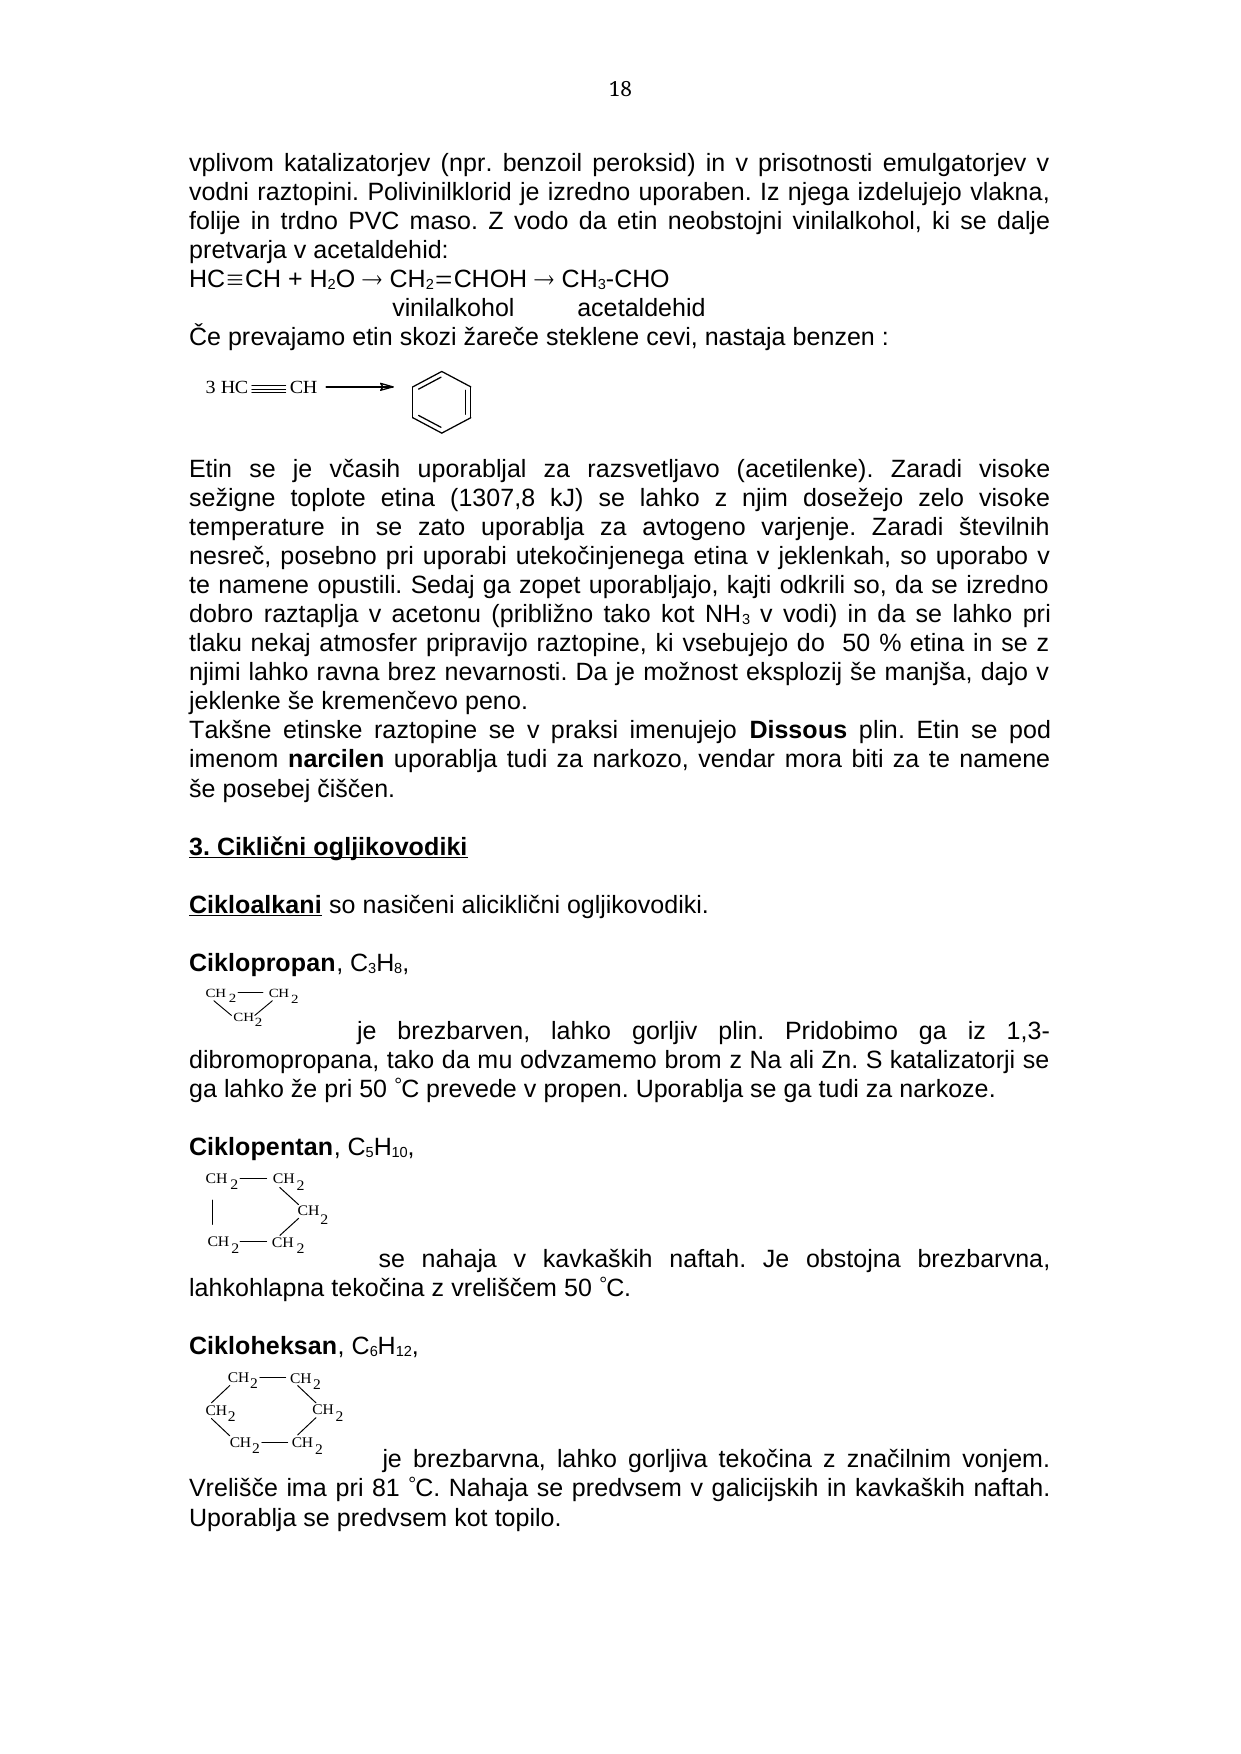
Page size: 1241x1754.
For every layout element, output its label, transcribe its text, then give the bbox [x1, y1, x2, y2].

text vplivom katalizatorjev (npr. benzoil peroksid) in v prisotnosti emulgatorjev v vodni raztopini. Polivinilklorid je izredno uporaben. Iz njega izdelujejo vlakna, folije in trdno PVC maso. Z vodo da etin neobstojni vinilalkohol, ki se dalje pretvarja v acetaldehid: [189, 148, 1051, 264]
text je brezbarven, lahko gorljiv plin. Pridobimo ga iz 1,3-dibromopropana, tako da mu odvzamemo brom z Na ali Zn. S katalizatorji se ga lahko že pri 50 C prevede v propen. Uporablja se ga tudi za narkoze. [189, 977, 1051, 1103]
text Cikloalkani so nasičeni aliciklični ogljikovodiki. [189, 890, 1051, 919]
text Če prevajamo etin skozi žareče steklene cevi, nastaja benzen : [189, 322, 1051, 351]
text vinilalkohol acetaldehid [189, 293, 1051, 322]
text Etin se je včasih uporabljal za razsvetljavo (acetilenke). Zaradi visoke sežigne toplote etina (1307,8 kJ) se lahko z njim dosežejo zelo visoke temperature in se zato uporablja za avtogeno varjenje. Zaradi številnih nesreč, posebno pri uporabi utekočinjenega etina v jeklenkah, so uporabo v te namene opustili. Sedaj ga zopet uporabljajo, kajti odkrili so, da se izredno dobro raztaplja v acetonu (približno tako kot NH3 v vodi) in da se lahko pri tlaku nekaj atmosfer pripravijo raztopine, ki vsebujejo do 50 % etina in se z njimi lahko ravna brez nevarnosti. Da je možnost eksplozij še manjša, dajo v jeklenke še kremenčevo peno. [189, 454, 1051, 715]
text Ciklopentan, C5H10, [189, 1132, 1051, 1161]
text 3. Ciklični ogljikovodiki [189, 832, 1051, 861]
text Ciklopropan, C3H8, [189, 948, 1051, 977]
text HCCH + H2O  CH2CHOH  CH3-CHO [189, 264, 1051, 293]
text je brezbarvna, lahko gorljiva tekočina z značilnim vonjem. Vrelišče ima pri 81 C. Nahaja se predvsem v galicijskih in kavkaških naftah. Uporablja se predvsem kot topilo. [189, 1360, 1051, 1531]
text se nahaja v kavkaških naftah. Je obstojna brezbarvna, lahkohlapna tekočina z vreliščem 50 C. [189, 1161, 1051, 1302]
text Takšne etinske raztopine se v praksi imenujejo Dissous plin. Etin se pod imenom narcilen uporablja tudi za narkozo, vendar mora biti za te namene še posebej čiščen. [189, 715, 1051, 802]
text Cikloheksan, C6H12, [189, 1331, 1051, 1360]
